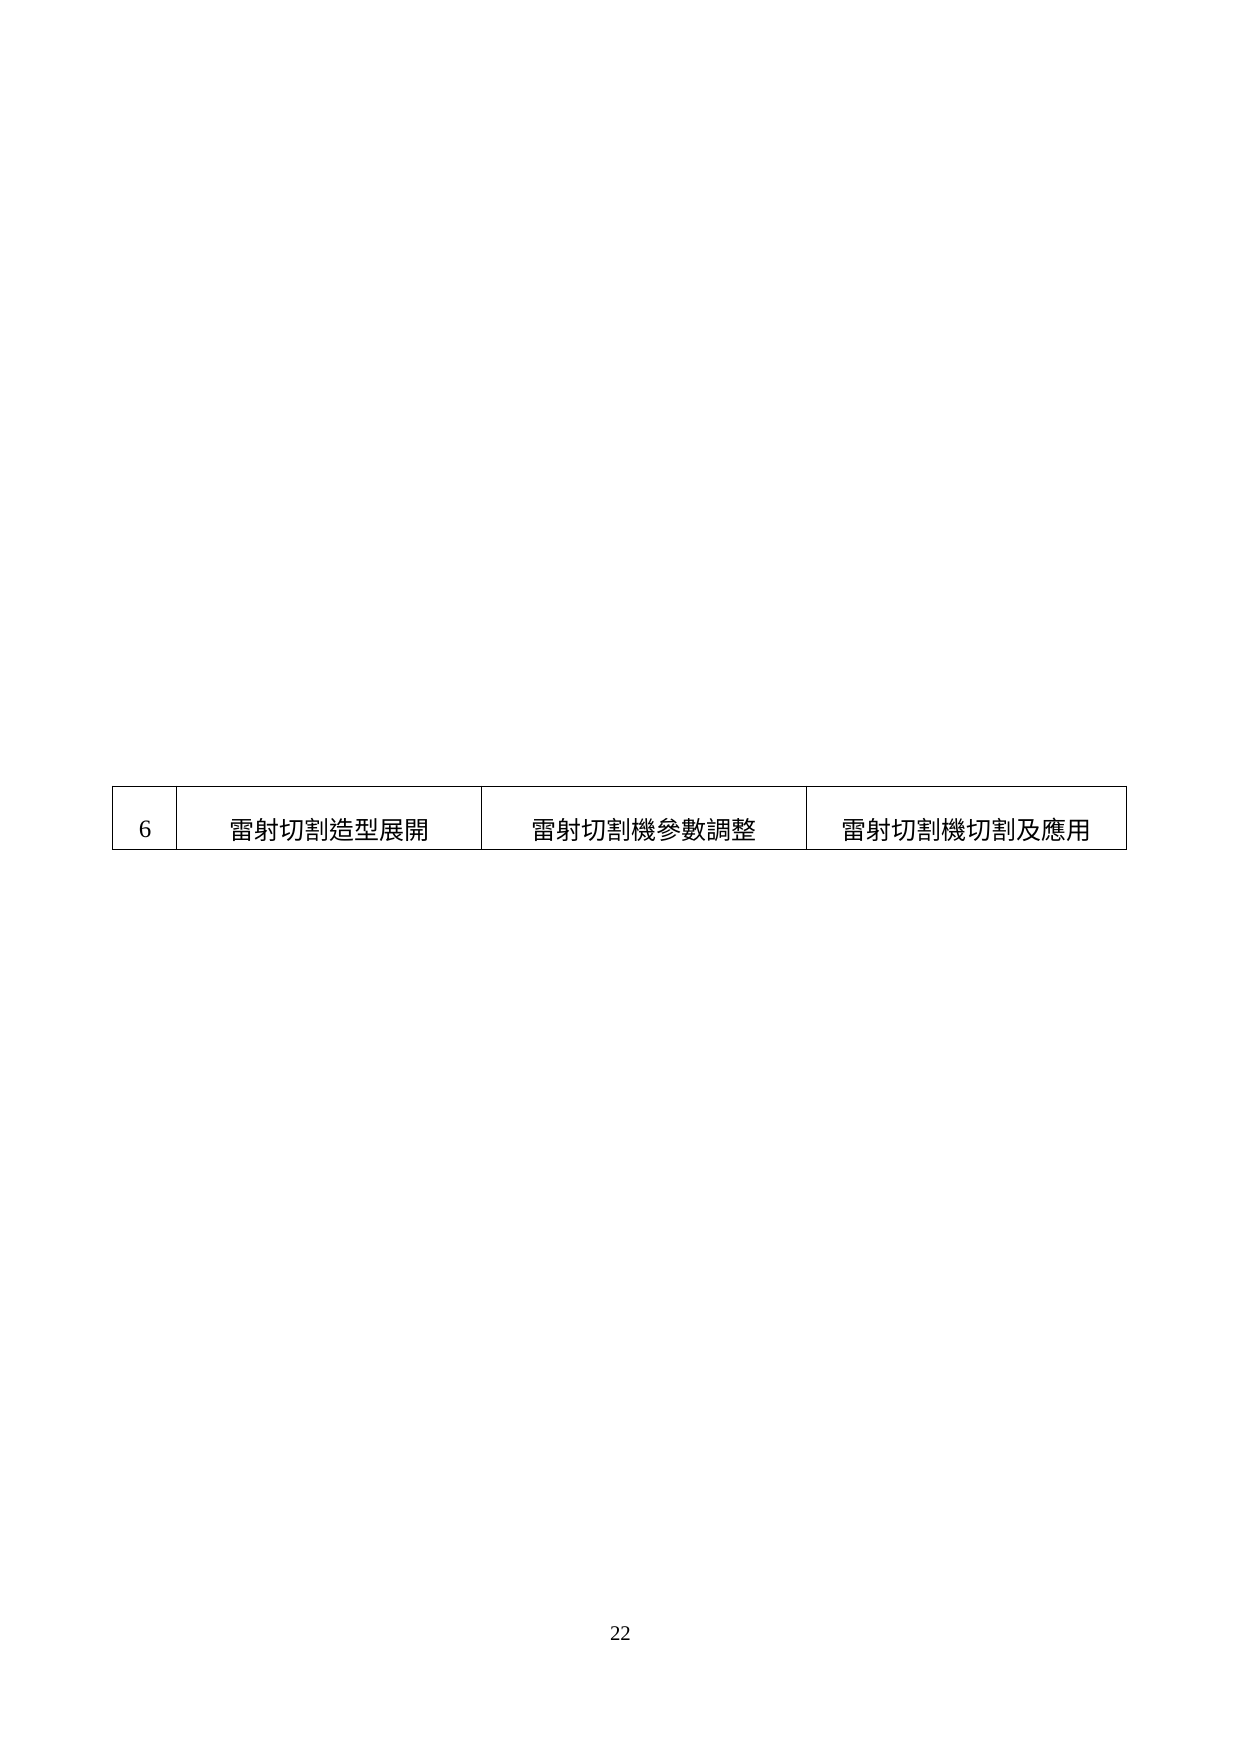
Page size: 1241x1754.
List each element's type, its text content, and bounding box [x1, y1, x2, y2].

table_cell 6 [113, 787, 176, 849]
table_cell 雷射切割機參數調整 [482, 787, 806, 849]
table_cell 雷射切割造型展開 [177, 787, 481, 849]
table_cell 雷射切割機切割及應用 [807, 787, 1126, 849]
